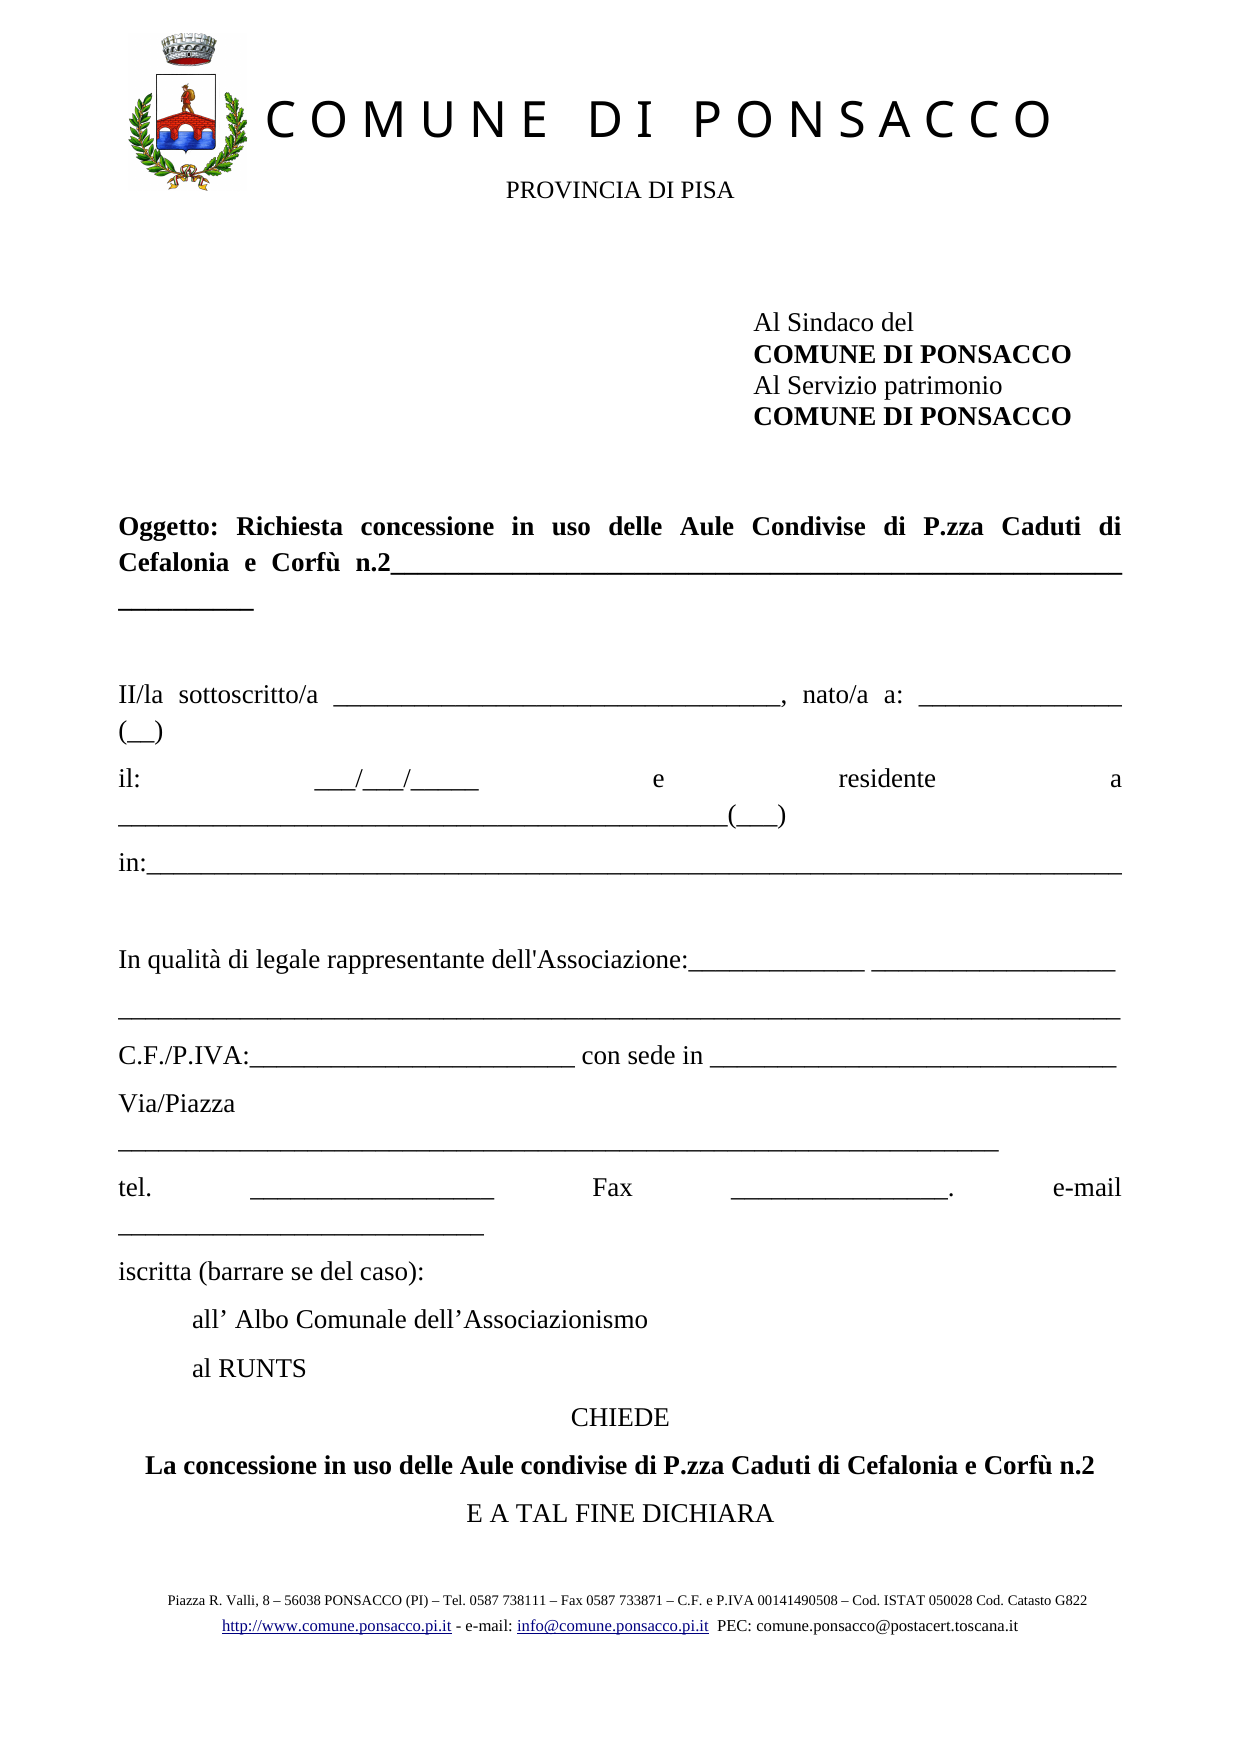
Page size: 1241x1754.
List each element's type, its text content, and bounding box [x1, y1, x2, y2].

text tel. __________________ Fax ________________. e-mail ___________________________ [118, 1171, 1122, 1238]
text all’ Albo Comunale dell’Associazionismo [118, 1304, 1122, 1335]
text Al Servizio patrimonio [753, 369, 1122, 400]
text Al Sindaco del [753, 307, 1122, 338]
text La concessione in uso delle Aule condivise di P.zza Caduti di Cefalonia e Corfù n.2 [118, 1449, 1122, 1480]
text Via/Piazza _________________________________________________________________ [118, 1087, 1122, 1154]
text COMUNE DI PONSACCO [753, 338, 1122, 369]
text CHIEDE [118, 1401, 1122, 1432]
text E A TAL FINE DICHIARA [118, 1497, 1122, 1528]
text al RUNTS [118, 1352, 1122, 1384]
text iscritta (barrare se del caso): [118, 1255, 1122, 1287]
text C.F./P.IVA:________________________ con sede in ______________________________ [118, 1039, 1122, 1070]
text In qualità di legale rappresentante dell'Associazione:_____________ __________________ [118, 943, 1122, 974]
text il: ___/___/_____ e residente a _____________________________________________(___) [118, 762, 1122, 829]
text in:________________________________________________________________________ [118, 846, 1122, 877]
text II/la sottoscritto/a _________________________________, nato/a a: _______________ (__) [118, 678, 1122, 745]
text COMUNE DI PONSACCO [753, 400, 1122, 431]
text Oggetto: Richiesta concessione in uso delle Aule Condivise di P.zza Caduti di Cefalonia e Corfù n.2______________________________________________________ __________ [118, 511, 1122, 613]
text __________________________________________________________________________ [118, 991, 1122, 1022]
